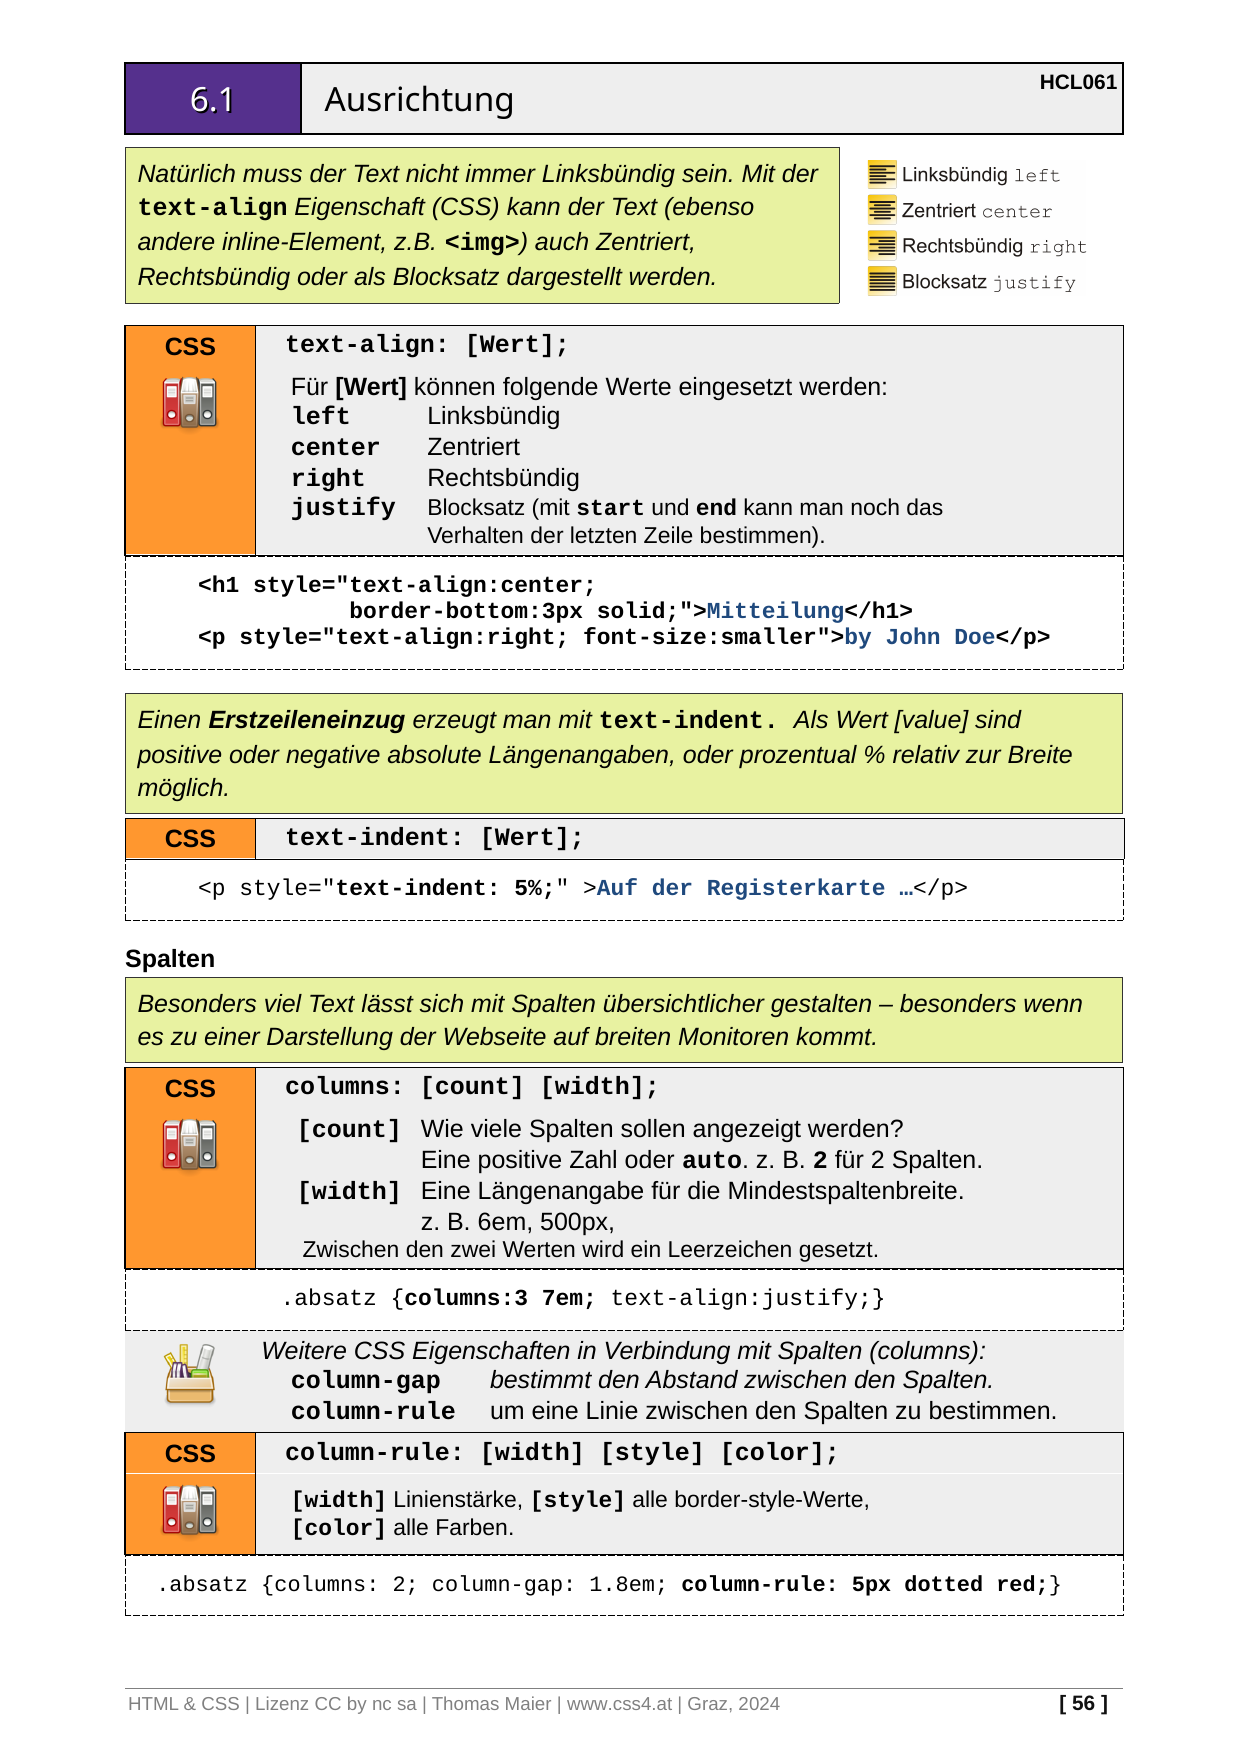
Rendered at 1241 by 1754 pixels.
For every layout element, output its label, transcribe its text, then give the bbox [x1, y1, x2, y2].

picture [157, 1341, 223, 1408]
table_header HCL061 [888, 64, 1122, 133]
table_header CSS [126, 1068, 255, 1108]
table_header CSS [126, 819, 255, 858]
table_cell [126, 1474, 255, 1554]
table_cell [width] Linienstärke, [style] alle border-style-Werte, [color] alle Farben. [256, 1474, 1123, 1554]
table_header 6.1 [126, 64, 300, 133]
picture [157, 1113, 223, 1179]
text Besonders viel Text lässt sich mit Spalten übersichtlicher gestalten – besonders wenn es zu einer Darstellung der Webseite auf breiten Monitoren kommt. [126, 978, 1122, 1062]
table_header text-align: [Wert]; [256, 326, 1123, 366]
table_cell Für [Wert] können folgende Werte eingesetzt werden: left Linksbündig center Zentriert right Rechtsbündig justify Blocksatz (mit start und end kann man noch das Verhalten der letzten Zeile bestimmen). [256, 366, 1123, 554]
text .absatz {columns:3 7em; text-align:justify;} [125, 1269, 1123, 1330]
text Spalten [125, 944, 1123, 972]
table_header columns: [count] [width]; [256, 1068, 1123, 1108]
table_header [125, 1330, 255, 1432]
picture [867, 160, 1087, 296]
table_header CSS [126, 1433, 255, 1473]
table_header CSS [126, 326, 255, 366]
table_header text-indent: [Wert]; [256, 819, 1124, 858]
text Natürlich muss der Text nicht immer Linksbündig sein. Mit der text-align Eigenschaft (CSS) kann der Text (ebenso andere inline-Element, z.B. <img>) auch Zentriert, Rechtsbündig oder als Blocksatz dargestellt werden. [126, 148, 839, 303]
table_cell [126, 1108, 255, 1268]
table_header Weitere CSS Eigenschaften in Verbindung mit Spalten (columns): column-gap bestimmt den Abstand zwischen den Spalten. column-rule um eine Linie zwischen den Spalten zu bestimmen. [255, 1330, 1124, 1432]
text .absatz {columns: 2; column-gap: 1.8em; column-rule: 5px dotted red;} [125, 1555, 1123, 1616]
picture [157, 372, 223, 437]
table_header column-rule: [width] [style] [color]; [256, 1433, 1123, 1473]
picture [157, 1479, 223, 1544]
table_cell [126, 366, 255, 554]
text Einen Erstzeileneinzug erzeugt man mit text-indent. Als Wert [value] sind positive oder negative absolute Längenangaben, oder prozentual % relativ zur Breite möglich. [126, 694, 1122, 813]
table_header Ausrichtung [302, 64, 888, 133]
table_cell [count] Wie viele Spalten sollen angezeigt werden? Eine positive Zahl oder auto. z. B. 2 für 2 Spalten. [width] Eine Längenangabe für die Mindestspaltenbreite. z. B. 6em, 500px, Zwischen den zwei Werten wird ein Leerzeichen gesetzt. [256, 1108, 1123, 1268]
text <p style="text-indent: 5%;" >Auf der Registerkarte …</p> [125, 860, 1123, 920]
text <h1 style="text-align:center; border-bottom:3px solid;">Mitteilung</h1> <p style="text-align:right; font-size:smaller">by John Doe</p> [125, 556, 1123, 669]
